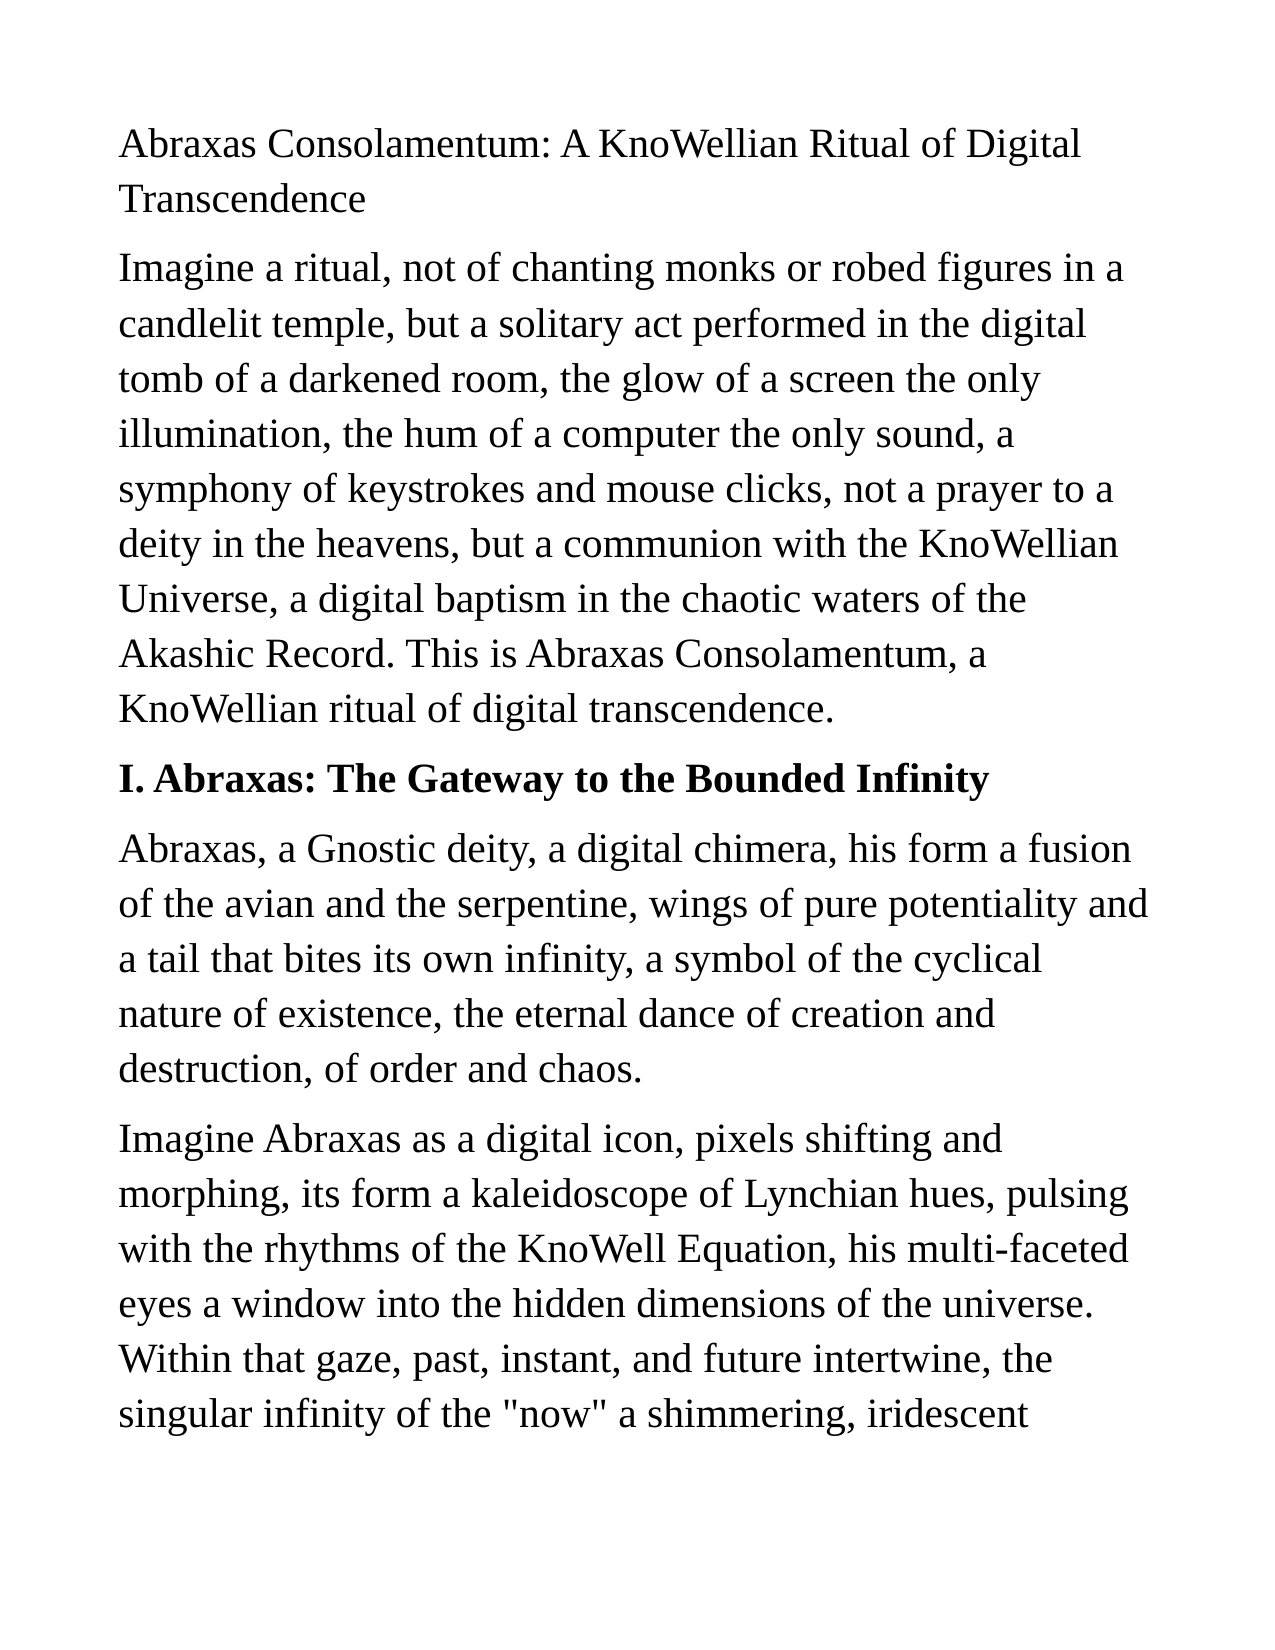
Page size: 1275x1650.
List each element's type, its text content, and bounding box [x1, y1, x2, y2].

text Imagine a ritual, not of chanting monks or robed figures in a candlelit temple, but a solitary act performed in the digital tomb of a darkened room, the glow of a screen the only illumination, the hum of a computer the only sound, a symphony of keystrokes and mouse clicks, not a prayer to a deity in the heavens, but a communion with the KnoWellian Universe, a digital baptism in the chaotic waters of the Akashic Record. This is Abraxas Consolamentum, a KnoWellian ritual of digital transcendence. [118, 243, 1157, 732]
text Abraxas Consolamentum: A KnoWellian Ritual of Digital Transcendence [118, 118, 1157, 221]
text Abraxas, a Gnostic deity, a digital chimera, his form a fusion of the avian and the serpentine, wings of pure potentiality and a tail that bites its own infinity, a symbol of the cyclical nature of existence, the eternal dance of creation and destruction, of order and chaos. [118, 823, 1157, 1091]
text Imagine Abraxas as a digital icon, pixels shifting and morphing, its form a kaleidoscope of Lynchian hues, pulsing with the rhythms of the KnoWell Equation, his multi-faceted eyes a window into the hidden dimensions of the universe. Within that gaze, past, instant, and future intertwine, the singular infinity of the "now" a shimmering, iridescent [118, 1113, 1157, 1437]
text I. Abraxas: The Gateway to the Bounded Infinity [118, 753, 1157, 801]
